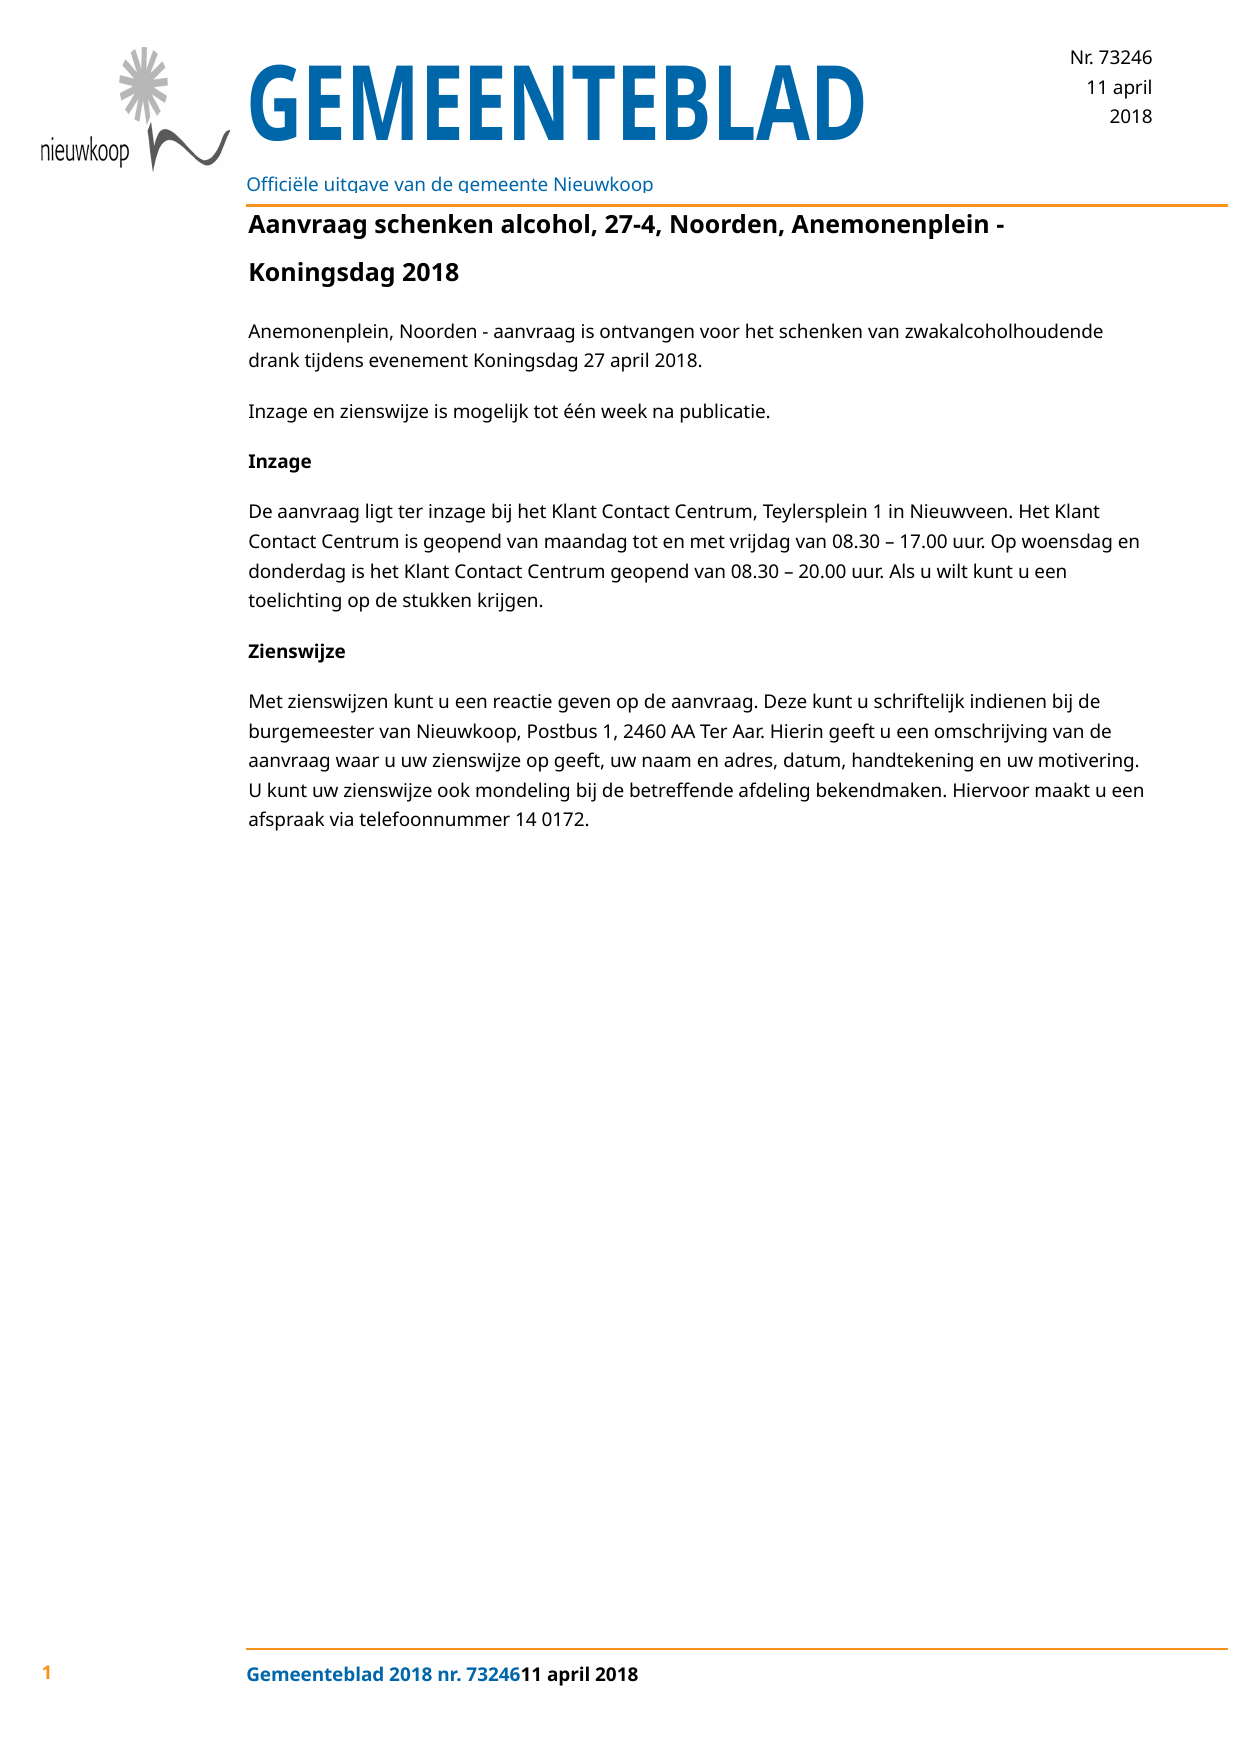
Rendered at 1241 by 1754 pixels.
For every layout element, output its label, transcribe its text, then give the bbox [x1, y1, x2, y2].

text Anemonenplein, Noorden - aanvraag is ontvangen voor het schenken van zwakalcoholhoudende drank tijdens evenement Koningsdag 27 april 2018. [248, 318, 1152, 373]
text Inzage en zienswijze is mogelijk tot één week na publicatie. [248, 398, 1152, 424]
text Zienswijze [248, 638, 1152, 664]
picture [41, 47, 231, 172]
text Aanvraag schenken alcohol, 27-4, Noorden, Anemonenplein - Koningsdag 2018 [248, 207, 1152, 288]
text Inzage [248, 448, 1152, 474]
text Met zienswijzen kunt u een reactie geven op de aanvraag. Deze kunt u schriftelijk indienen bij de burgemeester van Nieuwkoop, Postbus 1, 2460 AA Ter Aar. Hierin geeft u een omschrijving van de aanvraag waar u uw zienswijze op geeft, uw naam en adres, datum, handtekening en uw motivering. U kunt uw zienswijze ook mondeling bij de betreffende afdeling bekendmaken. Hiervoor maakt u een afspraak via telefoonnummer 14 0172. [248, 688, 1152, 832]
text De aanvraag ligt ter inzage bij het Klant Contact Centrum, Teylersplein 1 in Nieuwveen. Het Klant Contact Centrum is geopend van maandag tot en met vrijdag van 08.30 – 17.00 uur. Op woensdag en donderdag is het Klant Contact Centrum geopend van 08.30 – 20.00 uur. Als u wilt kunt u een toelichting op de stukken krijgen. [248, 499, 1152, 613]
